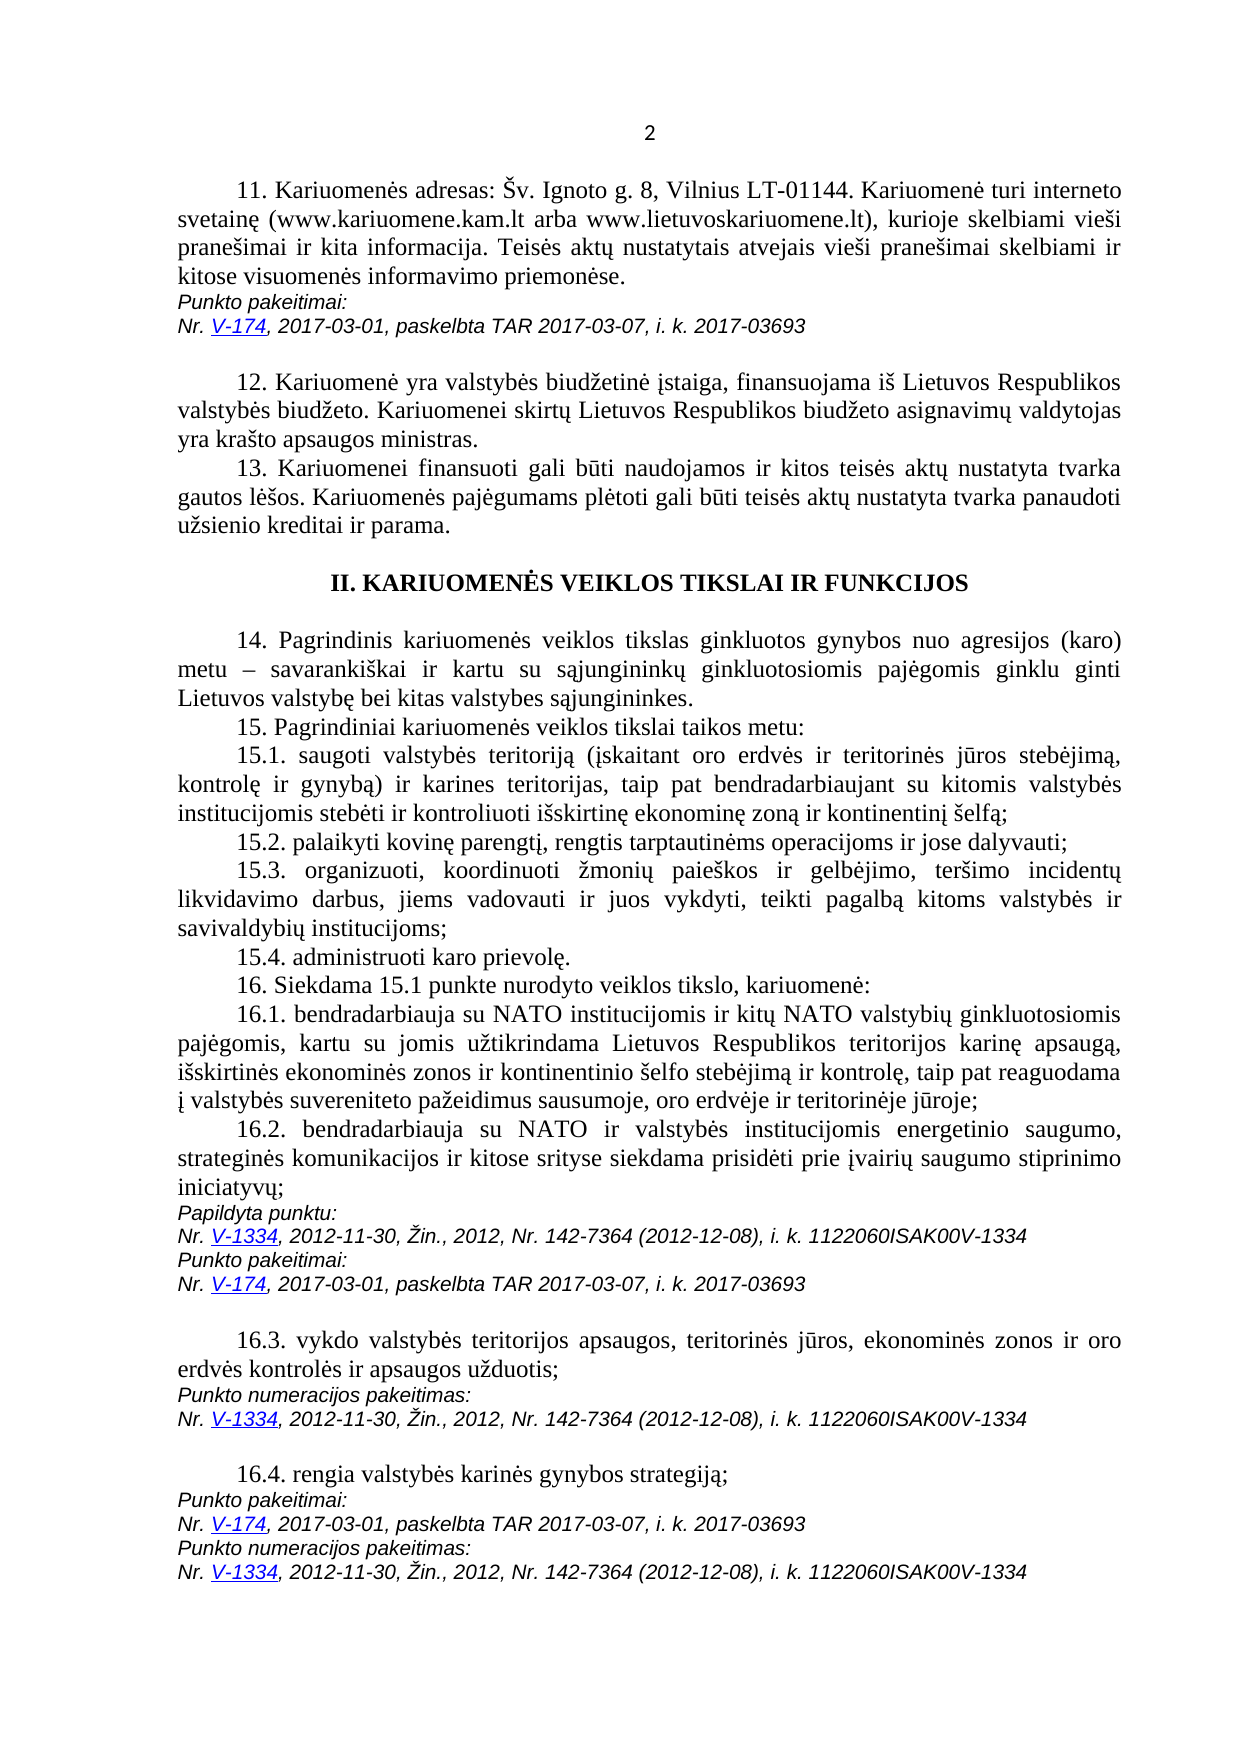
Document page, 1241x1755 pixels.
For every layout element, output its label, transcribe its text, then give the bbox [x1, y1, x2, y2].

text 16. Siekdama 15.1 punkte nurodyto veiklos tikslo, kariuomenė: [177, 970, 1122, 999]
text Nr. V-174, 2017-03-01, paskelbta TAR 2017-03-07, i. k. 2017-03693 [177, 1272, 1122, 1296]
text Punkto pakeitimai: [177, 290, 1122, 314]
text 14. Pagrindinis kariuomenės veiklos tikslas ginkluotos gynybos nuo agresijos (karo) metu – savarankiškai ir kartu su sąjungininkų ginkluotosiomis pajėgomis ginklu ginti Lietuvos valstybę bei kitas valstybes sąjungininkes. [177, 625, 1122, 712]
text 16.1. bendradarbiauja su NATO institucijomis ir kitų NATO valstybių ginkluotosiomis pajėgomis, kartu su jomis užtikrindama Lietuvos Respublikos teritorijos karinę apsaugą, išskirtinės ekonominės zonos ir kontinentinio šelfo stebėjimą ir kontrolę, taip pat reaguodama į valstybės suvereniteto pažeidimus sausumoje, oro erdvėje ir teritorinėje jūroje; [177, 999, 1122, 1114]
text Nr. V-174, 2017-03-01, paskelbta TAR 2017-03-07, i. k. 2017-03693 [177, 314, 1122, 338]
text Punkto pakeitimai: [177, 1248, 1122, 1272]
text II. KARIUOMENĖS VEIKLOS TIKSLAI ir funkcijos [177, 568, 1122, 597]
text Punkto pakeitimai: [177, 1488, 1122, 1512]
text 11. Kariuomenės adresas: Šv. Ignoto g. 8, Vilnius LT-01144. Kariuomenė turi interneto svetainę (www.kariuomene.kam.lt arba www.lietuvoskariuomene.lt), kurioje skelbiami vieši pranešimai ir kita informacija. Teisės aktų nustatytais atvejais vieši pranešimai skelbiami ir kitose visuomenės informavimo priemonėse. [177, 175, 1122, 290]
text 16.3. vykdo valstybės teritorijos apsaugos, teritorinės jūros, ekonominės zonos ir oro erdvės kontrolės ir apsaugos užduotis; [177, 1325, 1122, 1382]
text Punkto numeracijos pakeitimas: [177, 1382, 1122, 1406]
text 15.4. administruoti karo prievolę. [177, 942, 1122, 970]
text 12. Kariuomenė yra valstybės biudžetinė įstaiga, finansuojama iš Lietuvos Respublikos valstybės biudžeto. Kariuomenei skirtų Lietuvos Respublikos biudžeto asignavimų valdytojas yra krašto apsaugos ministras. [177, 367, 1122, 453]
text Nr. V-1334, 2012-11-30, Žin., 2012, Nr. 142-7364 (2012-12-08), i. k. 1122060ISAK00V-1334 [177, 1560, 1122, 1584]
text 16.4. rengia valstybės karinės gynybos strategiją; [177, 1459, 1122, 1488]
text 13. Kariuomenei finansuoti gali būti naudojamos ir kitos teisės aktų nustatyta tvarka gautos lėšos. Kariuomenės pajėgumams plėtoti gali būti teisės aktų nustatyta tvarka panaudoti užsienio kreditai ir parama. [177, 453, 1122, 539]
text 15. Pagrindiniai kariuomenės veiklos tikslai taikos metu: [177, 712, 1122, 740]
text 16.2. bendradarbiauja su NATO ir valstybės institucijomis energetinio saugumo, strateginės komunikacijos ir kitose srityse siekdama prisidėti prie įvairių saugumo stiprinimo iniciatyvų; [177, 1114, 1122, 1200]
text 15.3. organizuoti, koordinuoti žmonių paieškos ir gelbėjimo, teršimo incidentų likvidavimo darbus, jiems vadovauti ir juos vykdyti, teikti pagalbą kitoms valstybės ir savivaldybių institucijoms; [177, 855, 1122, 942]
text Nr. V-1334, 2012-11-30, Žin., 2012, Nr. 142-7364 (2012-12-08), i. k. 1122060ISAK00V-1334 [177, 1406, 1122, 1430]
text Papildyta punktu: [177, 1200, 1122, 1224]
text 15.1. saugoti valstybės teritoriją (įskaitant oro erdvės ir teritorinės jūros stebėjimą, kontrolę ir gynybą) ir karines teritorijas, taip pat bendradarbiaujant su kitomis valstybės institucijomis stebėti ir kontroliuoti išskirtinę ekonominę zoną ir kontinentinį šelfą; [177, 740, 1122, 827]
text Nr. V-1334, 2012-11-30, Žin., 2012, Nr. 142-7364 (2012-12-08), i. k. 1122060ISAK00V-1334 [177, 1224, 1122, 1248]
text Punkto numeracijos pakeitimas: [177, 1536, 1122, 1560]
text 15.2. palaikyti kovinę parengtį, rengtis tarptautinėms operacijoms ir jose dalyvauti; [177, 827, 1122, 855]
text Nr. V-174, 2017-03-01, paskelbta TAR 2017-03-07, i. k. 2017-03693 [177, 1512, 1122, 1536]
